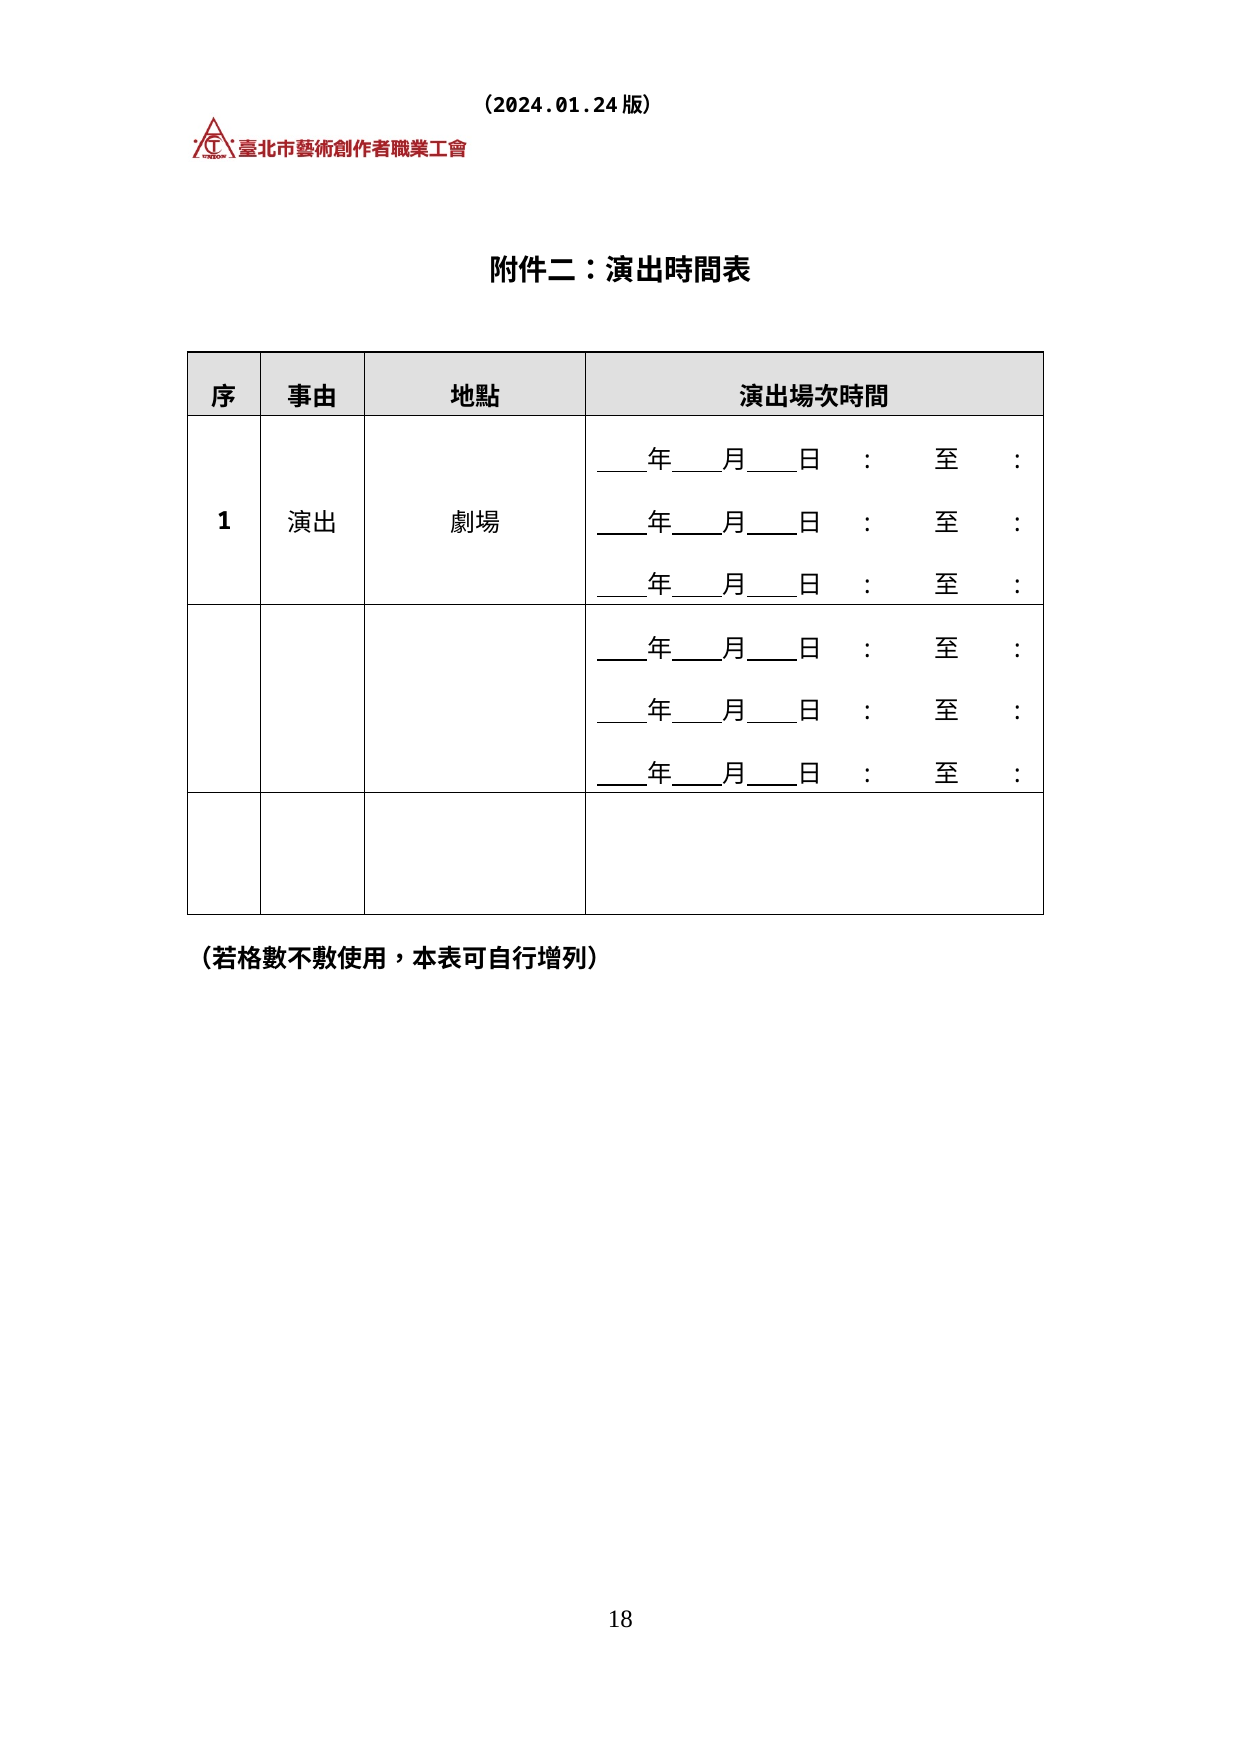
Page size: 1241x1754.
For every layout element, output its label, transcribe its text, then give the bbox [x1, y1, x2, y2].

table_header 地點 [365, 353, 585, 415]
table_cell [586, 793, 1043, 914]
table_cell [261, 793, 364, 914]
table_cell 1 [188, 416, 260, 603]
table_cell [365, 793, 585, 914]
table_cell [261, 605, 364, 792]
table_cell 年 月 日 : 至 : 年 月 日 : 至 : 年 月 日 : 至 : [586, 416, 1043, 603]
table_cell [188, 605, 260, 792]
table_cell [365, 605, 585, 792]
text 附件二：演出時間表 [187, 226, 1053, 289]
table_header 序 [188, 353, 260, 415]
table_header 演出場次時間 [586, 353, 1043, 415]
table_cell 劇場 [365, 416, 585, 603]
text （若格數不敷使用，本表可自行增列） [187, 915, 1053, 978]
table_header 事由 [261, 353, 364, 415]
table_cell 年 月 日 : 至 : 年 月 日 : 至 : 年 月 日 : 至 : [586, 605, 1043, 792]
table_cell [188, 793, 260, 914]
table_cell 演出 [261, 416, 364, 603]
